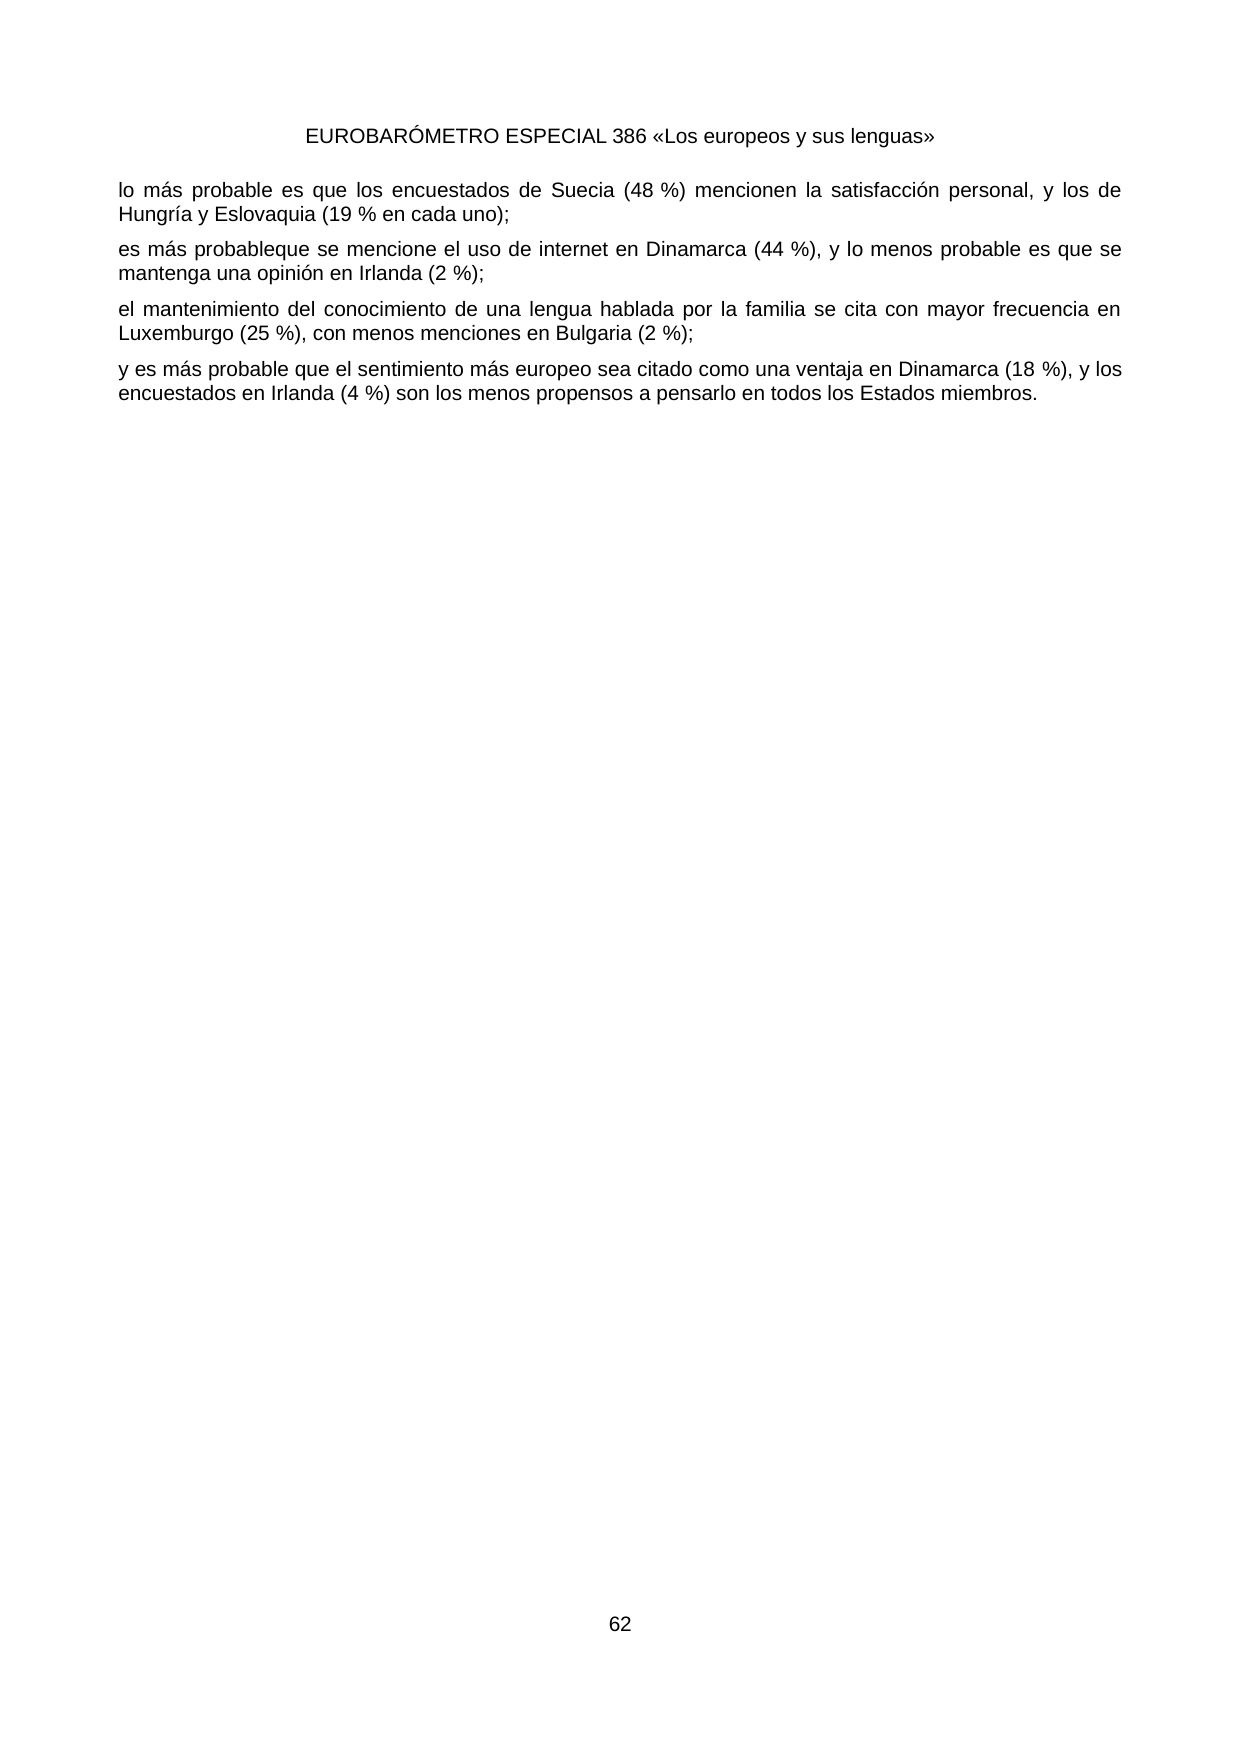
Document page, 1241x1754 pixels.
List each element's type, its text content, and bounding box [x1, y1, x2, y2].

text el mantenimiento del conocimiento de una lengua hablada por la familia se cita con mayor frecuencia en Luxemburgo (25 %), con menos menciones en Bulgaria (2 %); [118, 297, 1122, 345]
text y es más probable que el sentimiento más europeo sea citado como una ventaja en Dinamarca (18 %), y los encuestados en Irlanda (4 %) son los menos propensos a pensarlo en todos los Estados miembros. [118, 357, 1122, 405]
text lo más probable es que los encuestados de Suecia (48 %) mencionen la satisfacción personal, y los de Hungría y Eslovaquia (19 % en cada uno); [118, 177, 1122, 225]
text es más probableque se mencione el uso de internet en Dinamarca (44 %), y lo menos probable es que se mantenga una opinión en Irlanda (2 %); [118, 237, 1122, 285]
